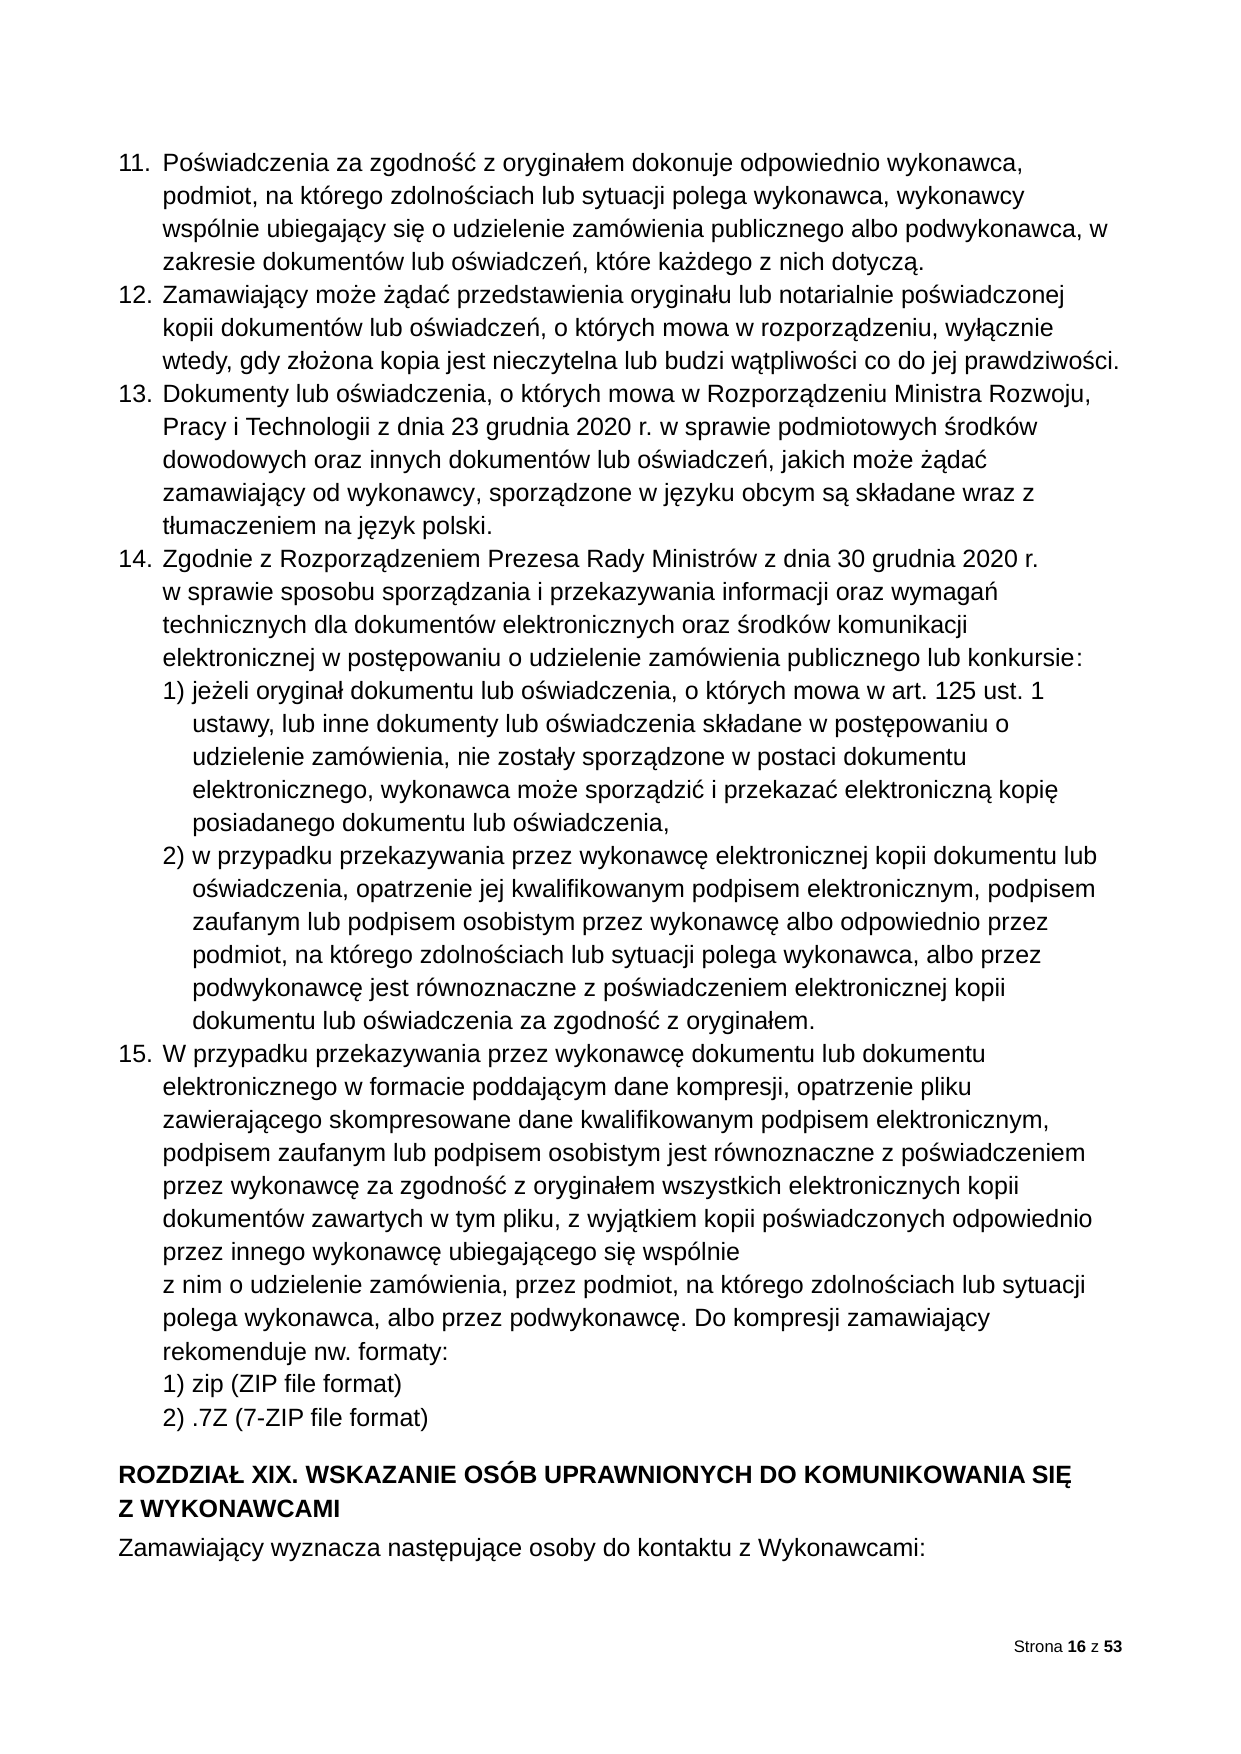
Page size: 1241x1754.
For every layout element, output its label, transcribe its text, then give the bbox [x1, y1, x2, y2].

list Poświadczenia za zgodność z oryginałem dokonuje odpowiednio wykonawca, podmiot, na którego zdolnościach lub sytuacji polega wykonawca, wykonawcy wspólnie ubiegający się o udzielenie zamówienia publicznego albo podwykonawca, w zakresie dokumentów lub oświadczeń, które każdego z nich dotyczą. [118, 148, 1122, 276]
list W przypadku przekazywania przez wykonawcę dokumentu lub dokumentu elektronicznego w formacie poddającym dane kompresji, opatrzenie pliku zawierającego skompresowane dane kwalifikowanym podpisem elektronicznym, podpisem zaufanym lub podpisem osobistym jest równoznaczne z poświadczeniem przez wykonawcę za zgodność z oryginałem wszystkich elektronicznych kopii dokumentów zawartych w tym pliku, z wyjątkiem kopii poświadczonych odpowiednio przez innego wykonawcę ubiegającego się wspólnie z nim o udzielenie zamówienia, przez podmiot, na którego zdolnościach lub sytuacji polega wykonawca, albo przez podwykonawcę. Do kompresji zamawiający rekomenduje nw. formaty: [118, 1039, 1122, 1365]
text w sprawie sposobu sporządzania i przekazywania informacji oraz wymagań technicznych dla dokumentów elektronicznych oraz środków komunikacji elektronicznej w postępowaniu o udzielenie zamówienia publicznego lub konkursie: [162, 577, 1122, 672]
list jeżeli oryginał dokumentu lub oświadczenia, o których mowa w art. 125 ust. 1 ustawy, lub inne dokumenty lub oświadczenia składane w postępowaniu o udzielenie zamówienia, nie zostały sporządzone w postaci dokumentu elektronicznego, wykonawca może sporządzić i przekazać elektroniczną kopię posiadanego dokumentu lub oświadczenia, [162, 676, 1122, 837]
list Zamawiający może żądać przedstawienia oryginału lub notarialnie poświadczonej kopii dokumentów lub oświadczeń, o których mowa w rozporządzeniu, wyłącznie wtedy, gdy złożona kopia jest nieczytelna lub budzi wątpliwości co do jej prawdziwości. [118, 280, 1122, 374]
text 1) zip (ZIP file format) [162, 1369, 1122, 1398]
subtitle ROZDZIAŁ XIX. WSKAZANIE OSÓB UPRAWNIONYCH DO KOMUNIKOWANIA SIĘ Z WYKONAWCAMI [118, 1461, 1122, 1522]
text 2) .7Z (7-ZIP file format) [162, 1402, 1122, 1431]
text Zamawiający wyznacza następujące osoby do kontaktu z Wykonawcami: [118, 1533, 1122, 1562]
list w przypadku przekazywania przez wykonawcę elektronicznej kopii dokumentu lub oświadczenia, opatrzenie jej kwalifikowanym podpisem elektronicznym, podpisem zaufanym lub podpisem osobistym przez wykonawcę albo odpowiednio przez podmiot, na którego zdolnościach lub sytuacji polega wykonawca, albo przez podwykonawcę jest równoznaczne z poświadczeniem elektronicznej kopii dokumentu lub oświadczenia za zgodność z oryginałem. [162, 841, 1122, 1035]
list Dokumenty lub oświadczenia, o których mowa w Rozporządzeniu Ministra Rozwoju, Pracy i Technologii z dnia 23 grudnia 2020 r. w sprawie podmiotowych środków dowodowych oraz innych dokumentów lub oświadczeń, jakich może żądać zamawiający od wykonawcy, sporządzone w języku obcym są składane wraz z tłumaczeniem na język polski. [118, 379, 1122, 540]
list Zgodnie z Rozporządzeniem Prezesa Rady Ministrów z dnia 30 grudnia 2020 r. [118, 544, 1122, 573]
